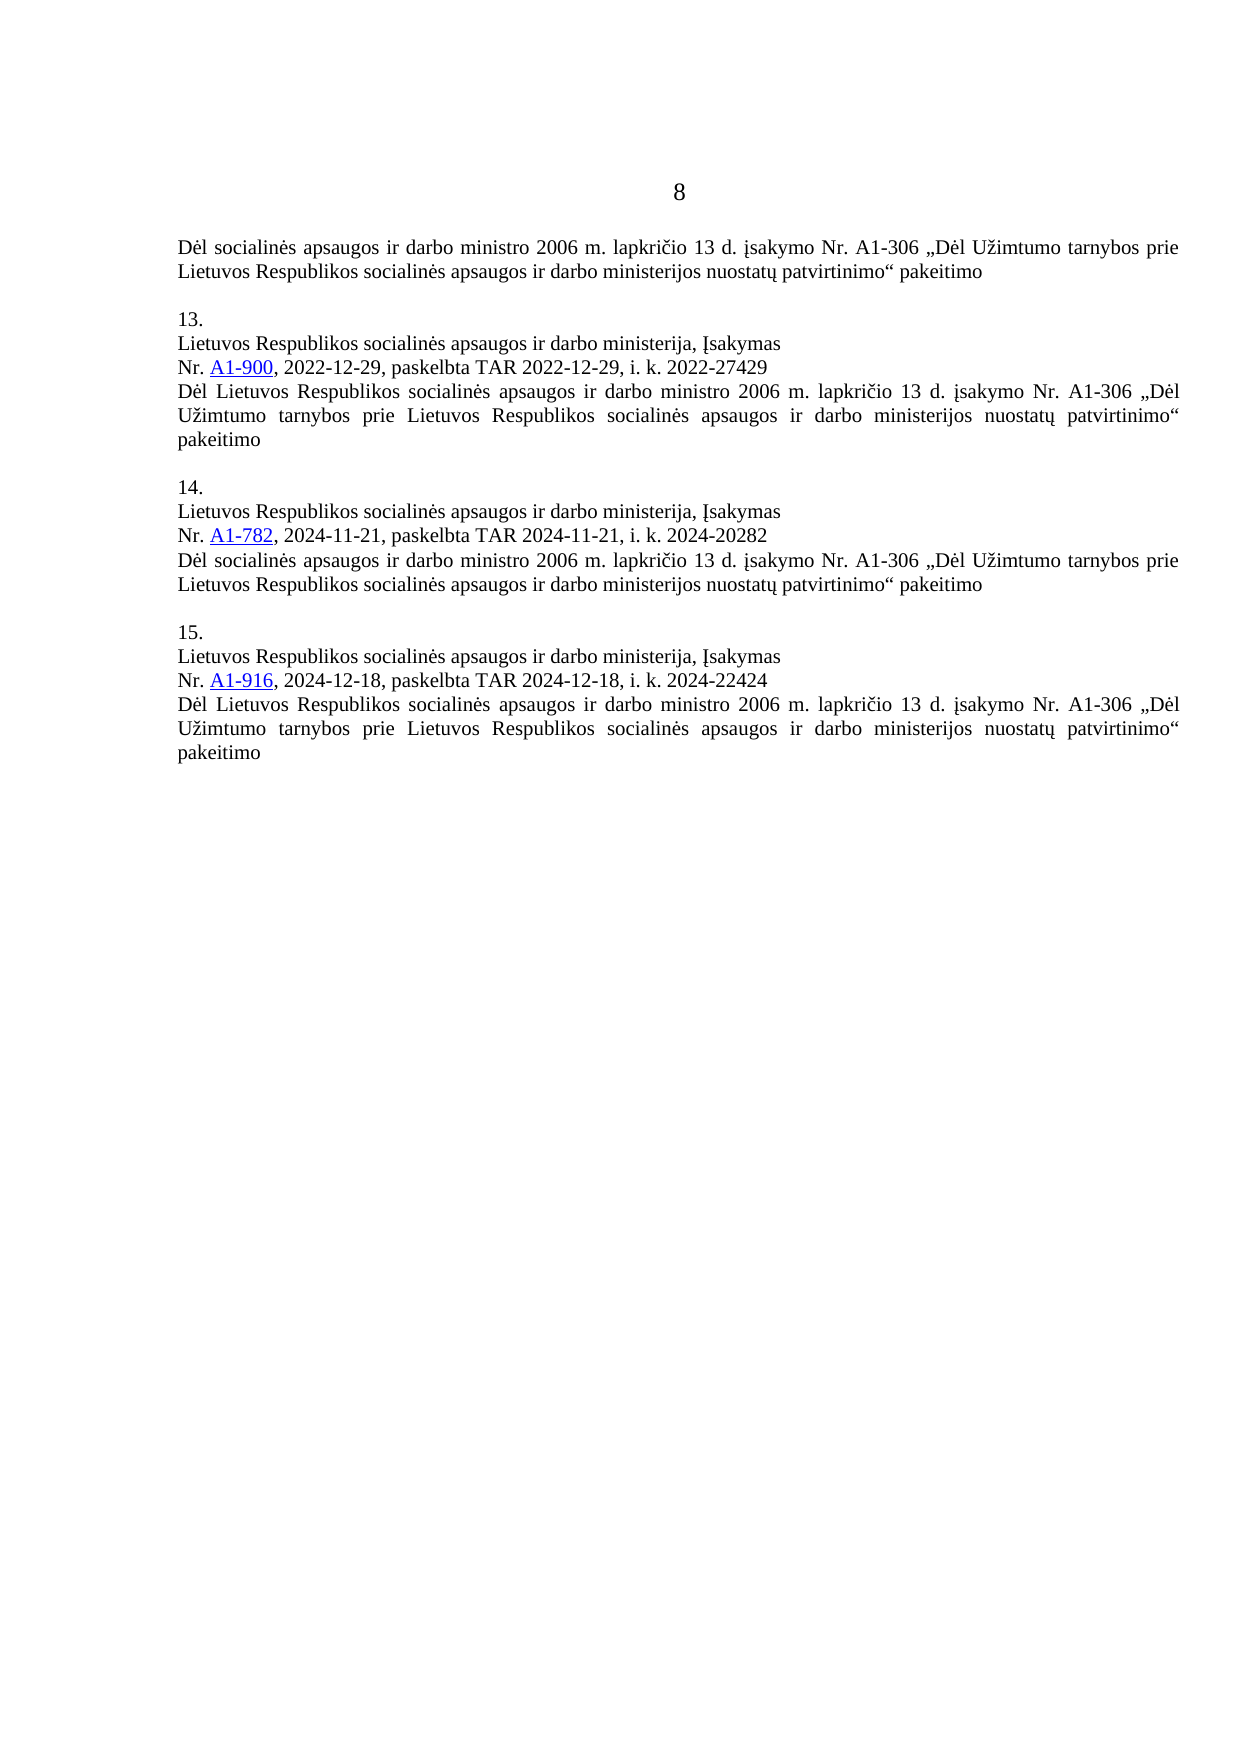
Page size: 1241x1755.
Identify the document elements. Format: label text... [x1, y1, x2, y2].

text Nr. A1-900, 2022-12-29, paskelbta TAR 2022-12-29, i. k. 2022-27429 [177, 355, 1181, 379]
text 13. [177, 307, 1181, 331]
text Nr. A1-782, 2024-11-21, paskelbta TAR 2024-11-21, i. k. 2024-20282 [177, 523, 1181, 547]
text Dėl Lietuvos Respublikos socialinės apsaugos ir darbo ministro 2006 m. lapkričio 13 d. įsakymo Nr. A1-306 „Dėl Užimtumo tarnybos prie Lietuvos Respublikos socialinės apsaugos ir darbo ministerijos nuostatų patvirtinimo“ pakeitimo [177, 692, 1181, 764]
text Dėl socialinės apsaugos ir darbo ministro 2006 m. lapkričio 13 d. įsakymo Nr. A1-306 „Dėl Užimtumo tarnybos prie Lietuvos Respublikos socialinės apsaugos ir darbo ministerijos nuostatų patvirtinimo“ pakeitimo [177, 235, 1181, 283]
text 15. [177, 620, 1181, 644]
text Lietuvos Respublikos socialinės apsaugos ir darbo ministerija, Įsakymas [177, 331, 1181, 355]
text Dėl socialinės apsaugos ir darbo ministro 2006 m. lapkričio 13 d. įsakymo Nr. A1-306 „Dėl Užimtumo tarnybos prie Lietuvos Respublikos socialinės apsaugos ir darbo ministerijos nuostatų patvirtinimo“ pakeitimo [177, 547, 1181, 596]
text Nr. A1-916, 2024-12-18, paskelbta TAR 2024-12-18, i. k. 2024-22424 [177, 668, 1181, 692]
text Dėl Lietuvos Respublikos socialinės apsaugos ir darbo ministro 2006 m. lapkričio 13 d. įsakymo Nr. A1-306 „Dėl Užimtumo tarnybos prie Lietuvos Respublikos socialinės apsaugos ir darbo ministerijos nuostatų patvirtinimo“ pakeitimo [177, 379, 1181, 451]
text Lietuvos Respublikos socialinės apsaugos ir darbo ministerija, Įsakymas [177, 499, 1181, 523]
text 14. [177, 475, 1181, 499]
text Lietuvos Respublikos socialinės apsaugos ir darbo ministerija, Įsakymas [177, 644, 1181, 668]
